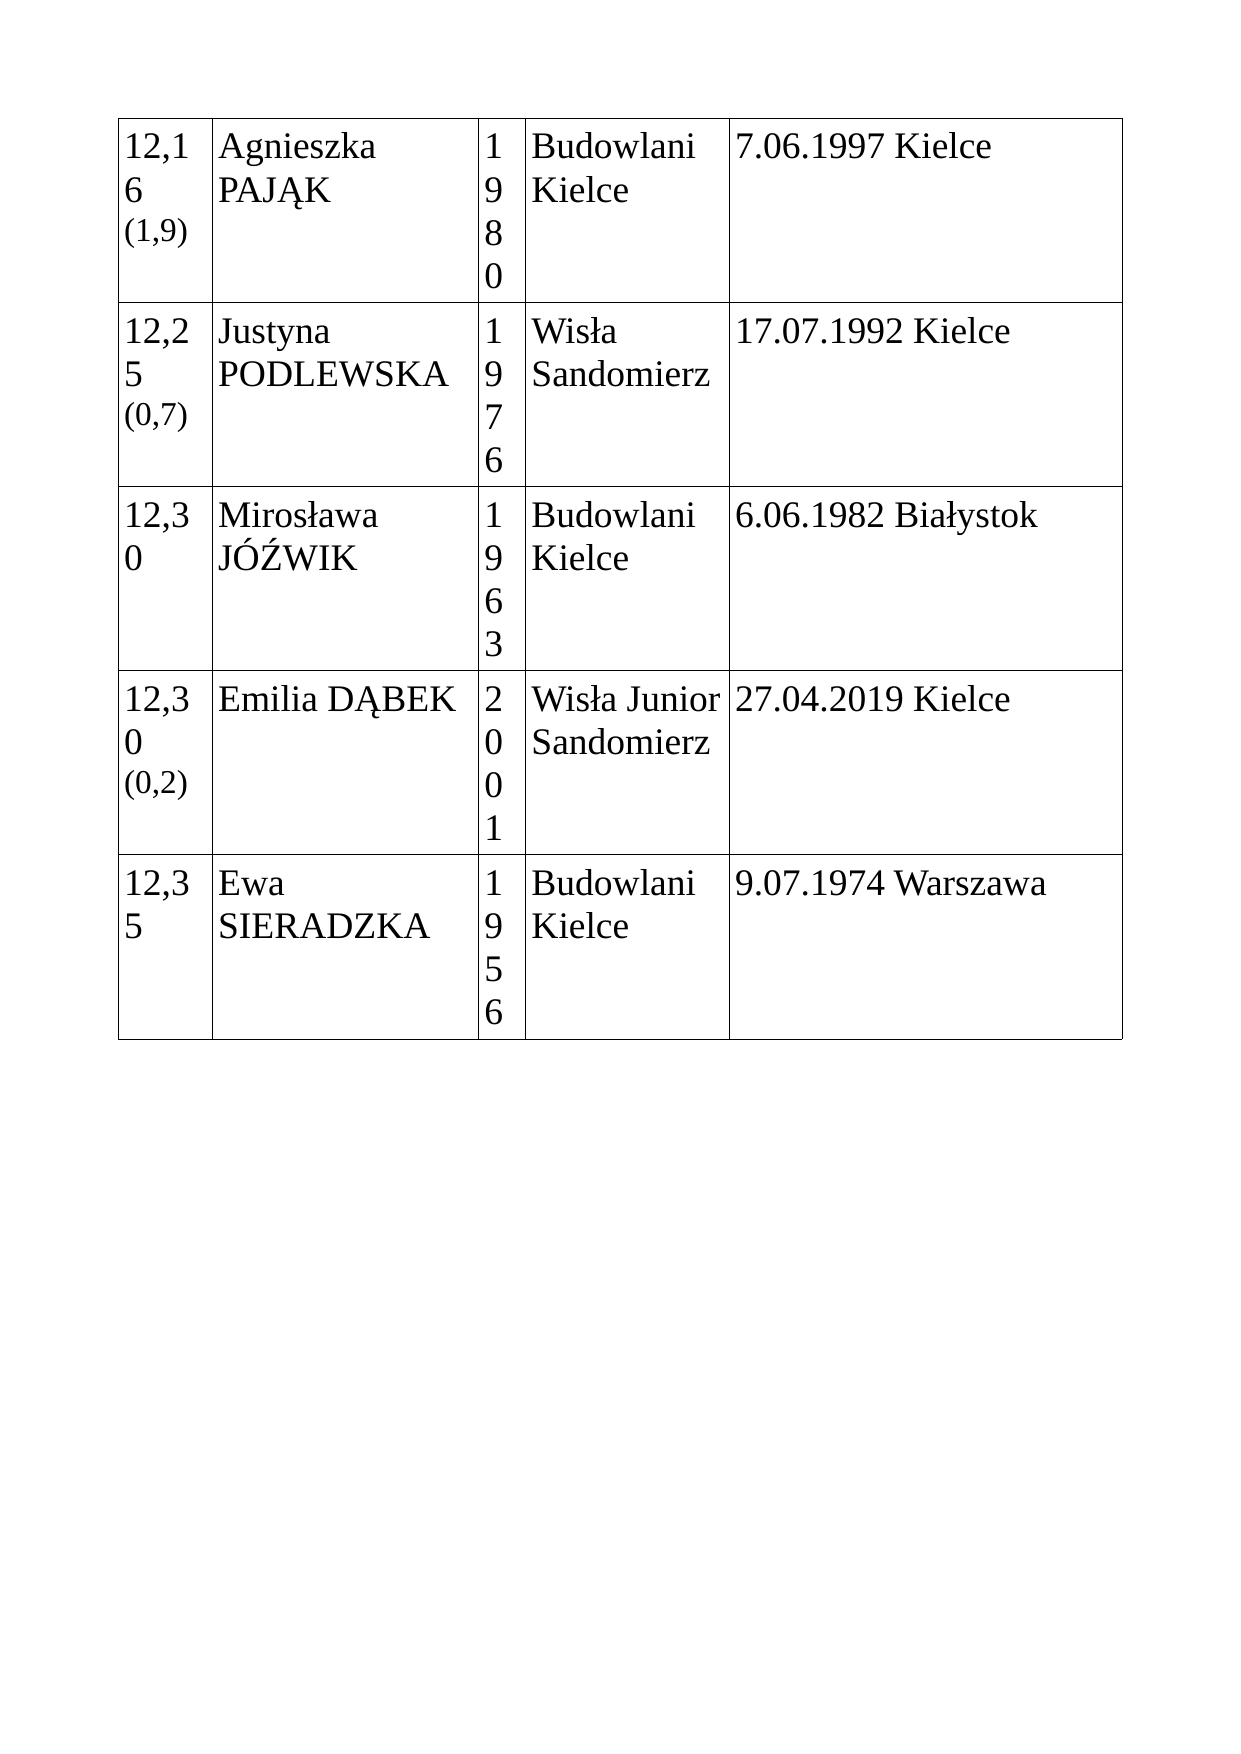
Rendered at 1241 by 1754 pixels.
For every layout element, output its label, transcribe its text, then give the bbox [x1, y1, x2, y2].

table_cell 1980 [479, 119, 525, 302]
table_cell Wisła Junior Sandomierz [526, 671, 729, 854]
table_cell 12,30 [119, 487, 212, 670]
table_cell Justyna PODLEWSKA [213, 303, 478, 486]
table_cell Budowlani Kielce [526, 855, 729, 1038]
table_cell 12,35 [119, 855, 212, 1038]
table_cell Budowlani Kielce [526, 487, 729, 670]
table_cell 17.07.1992 Kielce [730, 303, 1122, 486]
table_cell 1963 [479, 487, 525, 670]
table_cell Ewa SIERADZKA [213, 855, 478, 1038]
table_cell 12,16 (1,9) [119, 119, 212, 302]
table_cell 12,30 (0,2) [119, 671, 212, 854]
table_cell Agnieszka PAJĄK [213, 119, 478, 302]
table_cell 6.06.1982 Białystok [730, 487, 1122, 670]
table_cell 7.06.1997 Kielce [730, 119, 1122, 302]
table_cell 12,25 (0,7) [119, 303, 212, 486]
table_cell 27.04.2019 Kielce [730, 671, 1122, 854]
table_cell Emilia DĄBEK [213, 671, 478, 854]
table_cell Mirosława JÓŹWIK [213, 487, 478, 670]
table_cell Wisła Sandomierz [526, 303, 729, 486]
table_cell Budowlani Kielce [526, 119, 729, 302]
table_cell 2001 [479, 671, 525, 854]
table_cell 1976 [479, 303, 525, 486]
table_cell 9.07.1974 Warszawa [730, 855, 1122, 1038]
table_cell 1956 [479, 855, 525, 1038]
